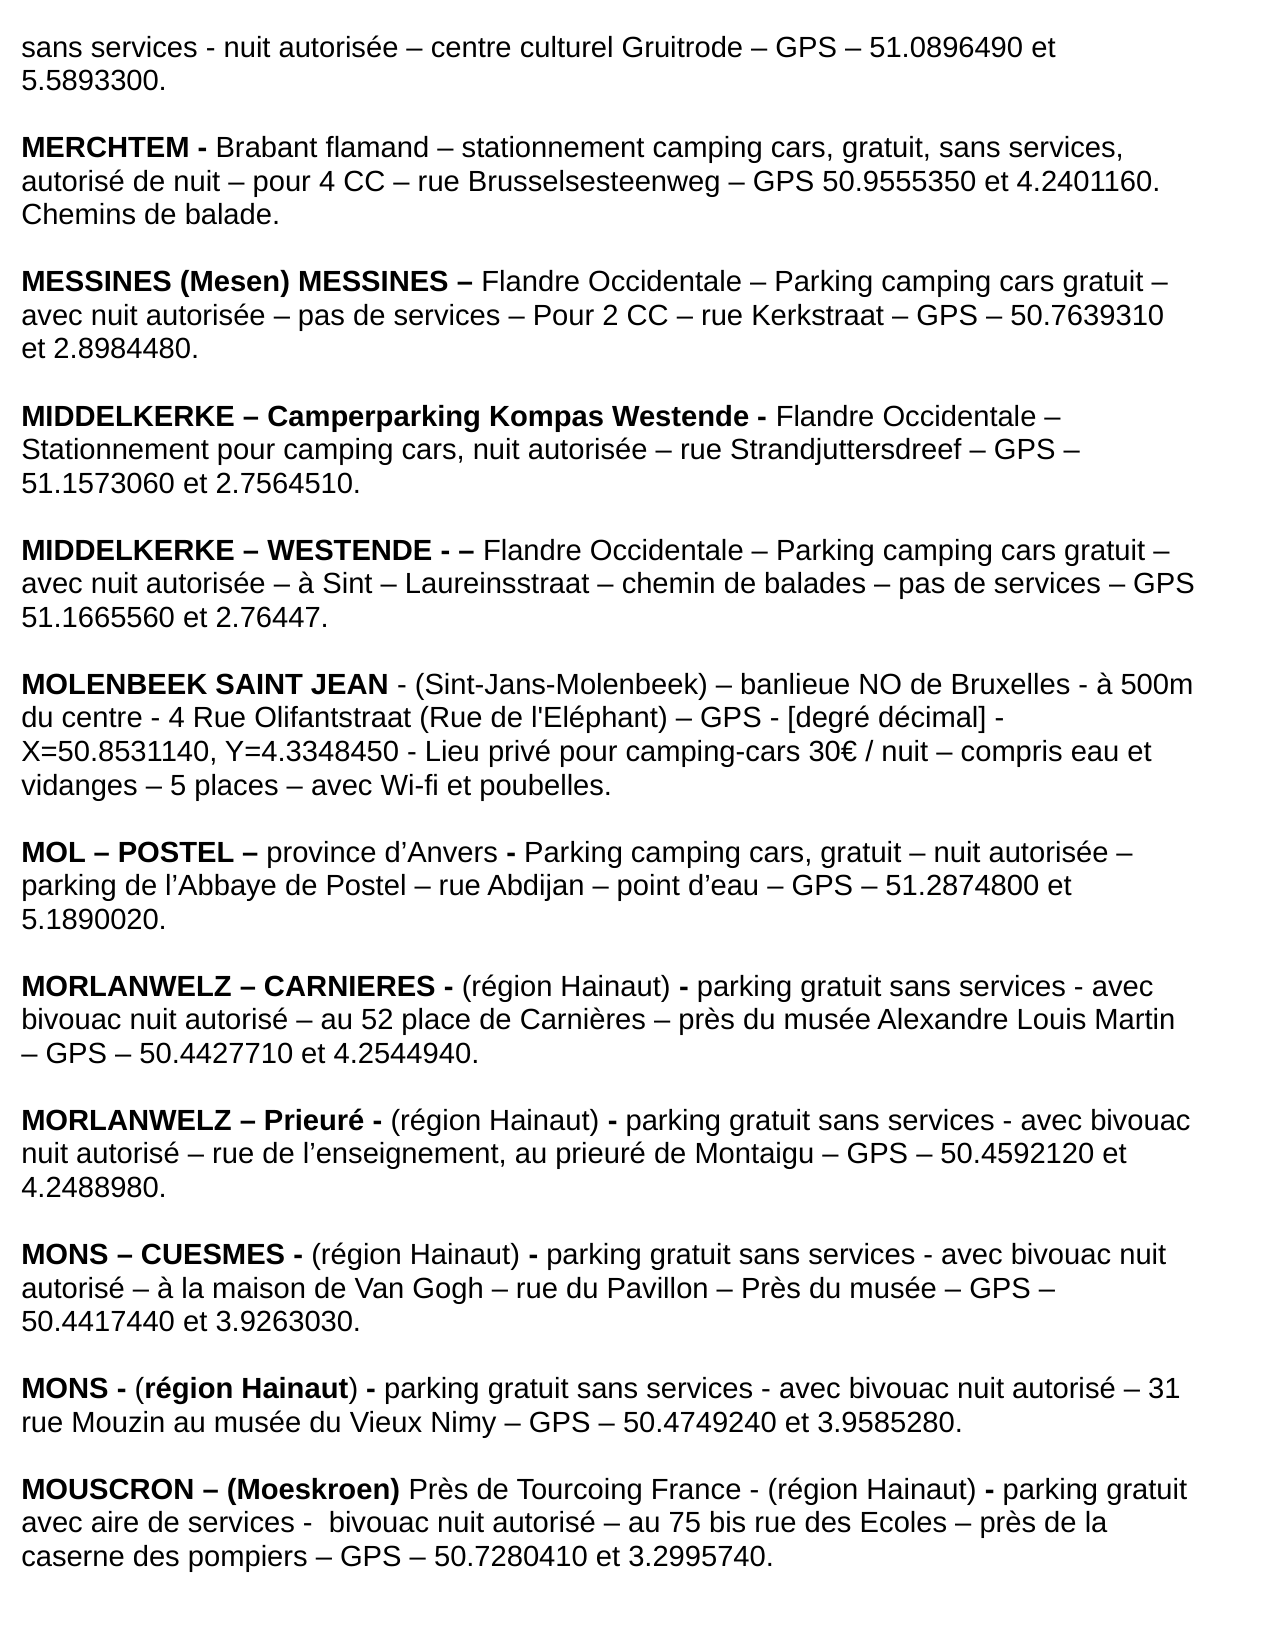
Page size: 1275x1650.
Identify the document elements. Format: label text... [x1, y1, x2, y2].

text MERCHTEM - Brabant flamand – stationnement camping cars, gratuit, sans services, autorisé de nuit – pour 4 CC – rue Brusselsesteenweg – GPS 50.9555350 et 4.2401160. Chemins de balade. [21, 130, 1196, 231]
text MOL – POSTEL – province d’Anvers - Parking camping cars, gratuit – nuit autorisée – parking de l’Abbaye de Postel – rue Abdijan – point d’eau – GPS – 51.2874800 et 5.1890020. [21, 834, 1196, 935]
text MORLANWELZ – Prieuré - (région Hainaut) - parking gratuit sans services - avec bivouac nuit autorisé – rue de l’enseignement, au prieuré de Montaigu – GPS – 50.4592120 et 4.2488980. [21, 1103, 1196, 1203]
text MIDDELKERKE – WESTENDE - – Flandre Occidentale – Parking camping cars gratuit – avec nuit autorisée – à Sint – Laureinsstraat – chemin de balades – pas de services – GPS 51.1665560 et 2.76447. [21, 533, 1196, 633]
text MONS – CUESMES - (région Hainaut) - parking gratuit sans services - avec bivouac nuit autorisé – à la maison de Van Gogh – rue du Pavillon – Près du musée – GPS – 50.4417440 et 3.9263030. [21, 1237, 1196, 1338]
text MORLANWELZ – CARNIERES - (région Hainaut) - parking gratuit sans services - avec bivouac nuit autorisé – au 52 place de Carnières – près du musée Alexandre Louis Martin – GPS – 50.4427710 et 4.2544940. [21, 969, 1196, 1069]
text sans services - nuit autorisée – centre culturel Gruitrode – GPS – 51.0896490 et 5.5893300. [21, 29, 1196, 97]
text MONS - (région Hainaut) - parking gratuit sans services - avec bivouac nuit autorisé – 31 rue Mouzin au musée du Vieux Nimy – GPS – 50.4749240 et 3.9585280. [21, 1371, 1196, 1438]
text MIDDELKERKE – Camperparking Kompas Westende - Flandre Occidentale – Stationnement pour camping cars, nuit autorisée – rue Strandjuttersdreef – GPS – 51.1573060 et 2.7564510. [21, 398, 1196, 499]
text MESSINES (Mesen) MESSINES – Flandre Occidentale – Parking camping cars gratuit – avec nuit autorisée – pas de services – Pour 2 CC – rue Kerkstraat – GPS – 50.7639310 et 2.8984480. [21, 264, 1196, 365]
text MOUSCRON – (Moeskroen) Près de Tourcoing France - (région Hainaut) - parking gratuit avec aire de services - bivouac nuit autorisé – au 75 bis rue des Ecoles – près de la caserne des pompiers – GPS – 50.7280410 et 3.2995740. [21, 1472, 1196, 1572]
text MOLENBEEK SAINT JEAN - (Sint-Jans-Molenbeek) – banlieue NO de Bruxelles - à 500m du centre - 4 Rue Olifantstraat (Rue de l'Eléphant) – GPS - [degré décimal] - X=50.8531140, Y=4.3348450 - Lieu privé pour camping-cars 30€ / nuit – compris eau et vidanges – 5 places – avec Wi-fi et poubelles. [21, 667, 1196, 801]
